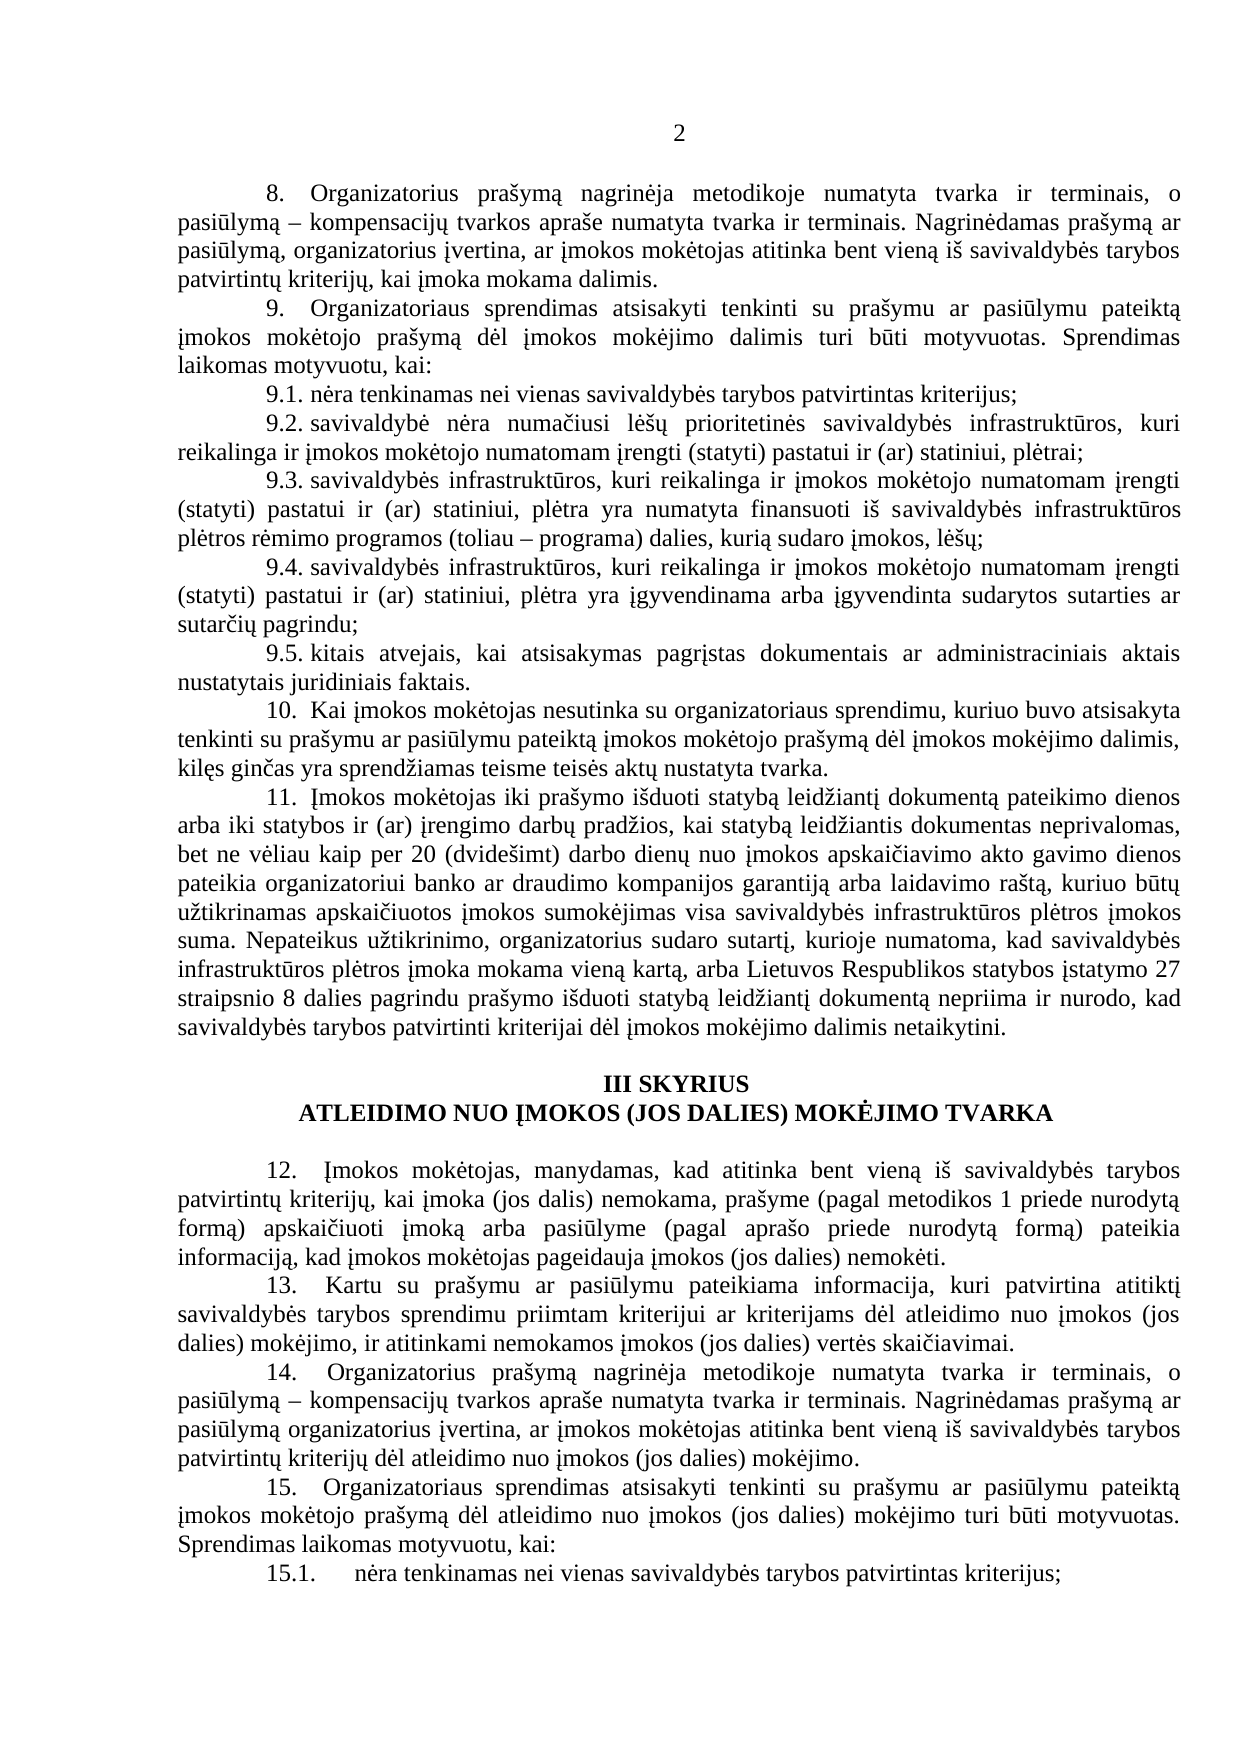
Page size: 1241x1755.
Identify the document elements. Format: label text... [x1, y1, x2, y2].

text 15. Organizatoriaus sprendimas atsisakyti tenkinti su prašymu ar pasiūlymu pateiktą įmokos mokėtojo prašymą dėl atleidimo nuo įmokos (jos dalies) mokėjimo turi būti motyvuotas. Sprendimas laikomas motyvuotu, kai: [177, 1472, 1181, 1558]
text 9.1. nėra tenkinamas nei vienas savivaldybės tarybos patvirtintas kriterijus; [177, 379, 1181, 408]
text 13. Kartu su prašymu ar pasiūlymu pateikiama informacija, kuri patvirtina atitiktį savivaldybės tarybos sprendimu priimtam kriterijui ar kriterijams dėl atleidimo nuo įmokos (jos dalies) mokėjimo, ir atitinkami nemokamos įmokos (jos dalies) vertės skaičiavimai. [177, 1271, 1181, 1357]
text ATLEIDIMO NUO ĮMOKOS (JOS DALIES) MOKĖJIMO TVARKA [177, 1098, 1181, 1127]
text 8. Organizatorius prašymą nagrinėja metodikoje numatyta tvarka ir terminais, o pasiūlymą – kompensacijų tvarkos apraše numatyta tvarka ir terminais. Nagrinėdamas prašymą ar pasiūlymą, organizatorius įvertina, ar įmokos mokėtojas atitinka bent vieną iš savivaldybės tarybos patvirtintų kriterijų, kai įmoka mokama dalimis. [177, 178, 1181, 293]
text 10. Kai įmokos mokėtojas nesutinka su organizatoriaus sprendimu, kuriuo buvo atsisakyta tenkinti su prašymu ar pasiūlymu pateiktą įmokos mokėtojo prašymą dėl įmokos mokėjimo dalimis, kilęs ginčas yra sprendžiamas teisme teisės aktų nustatyta tvarka. [177, 696, 1181, 782]
text 9.5. kitais atvejais, kai atsisakymas pagrįstas dokumentais ar administraciniais aktais nustatytais juridiniais faktais. [177, 638, 1181, 696]
text 14. Organizatorius prašymą nagrinėja metodikoje numatyta tvarka ir terminais, o pasiūlymą – kompensacijų tvarkos apraše numatyta tvarka ir terminais. Nagrinėdamas prašymą ar pasiūlymą organizatorius įvertina, ar įmokos mokėtojas atitinka bent vieną iš savivaldybės tarybos patvirtintų kriterijų dėl atleidimo nuo įmokos (jos dalies) mokėjimo. [177, 1357, 1181, 1472]
text 15.1. nėra tenkinamas nei vienas savivaldybės tarybos patvirtintas kriterijus; [177, 1558, 1181, 1587]
text 9.2. savivaldybė nėra numačiusi lėšų prioritetinės savivaldybės infrastruktūros, kuri reikalinga ir įmokos mokėtojo numatomam įrengti (statyti) pastatui ir (ar) statiniui, plėtrai; [177, 408, 1181, 466]
text 9.4. savivaldybės infrastruktūros, kuri reikalinga ir įmokos mokėtojo numatomam įrengti (statyti) pastatui ir (ar) statiniui, plėtra yra įgyvendinama arba įgyvendinta sudarytos sutarties ar sutarčių pagrindu; [177, 552, 1181, 638]
text 11. Įmokos mokėtojas iki prašymo išduoti statybą leidžiantį dokumentą pateikimo dienos arba iki statybos ir (ar) įrengimo darbų pradžios, kai statybą leidžiantis dokumentas neprivalomas, bet ne vėliau kaip per 20 (dvidešimt) darbo dienų nuo įmokos apskaičiavimo akto gavimo dienos pateikia organizatoriui banko ar draudimo kompanijos garantiją arba laidavimo raštą, kuriuo būtų užtikrinamas apskaičiuotos įmokos sumokėjimas visa savivaldybės infrastruktūros plėtros įmokos suma. Nepateikus užtikrinimo, organizatorius sudaro sutartį, kurioje numatoma, kad savivaldybės infrastruktūros plėtros įmoka mokama vieną kartą, arba Lietuvos Respublikos statybos įstatymo 27 straipsnio 8 dalies pagrindu prašymo išduoti statybą leidžiantį dokumentą nepriima ir nurodo, kad savivaldybės tarybos patvirtinti kriterijai dėl įmokos mokėjimo dalimis netaikytini. [177, 782, 1181, 1041]
text 9.3. savivaldybės infrastruktūros, kuri reikalinga ir įmokos mokėtojo numatomam įrengti (statyti) pastatui ir (ar) statiniui, plėtra yra numatyta finansuoti iš savivaldybės infrastruktūros plėtros rėmimo programos (toliau – programa) dalies, kurią sudaro įmokos, lėšų; [177, 466, 1181, 552]
text 12. Įmokos mokėtojas, manydamas, kad atitinka bent vieną iš savivaldybės tarybos patvirtintų kriterijų, kai įmoka (jos dalis) nemokama, prašyme (pagal metodikos 1 priede nurodytą formą) apskaičiuoti įmoką arba pasiūlyme (pagal aprašo priede nurodytą formą) pateikia informaciją, kad įmokos mokėtojas pageidauja įmokos (jos dalies) nemokėti. [177, 1156, 1181, 1271]
text 9. Organizatoriaus sprendimas atsisakyti tenkinti su prašymu ar pasiūlymu pateiktą įmokos mokėtojo prašymą dėl įmokos mokėjimo dalimis turi būti motyvuotas. Sprendimas laikomas motyvuotu, kai: [177, 293, 1181, 379]
text III SKYRIUS [177, 1069, 1181, 1098]
